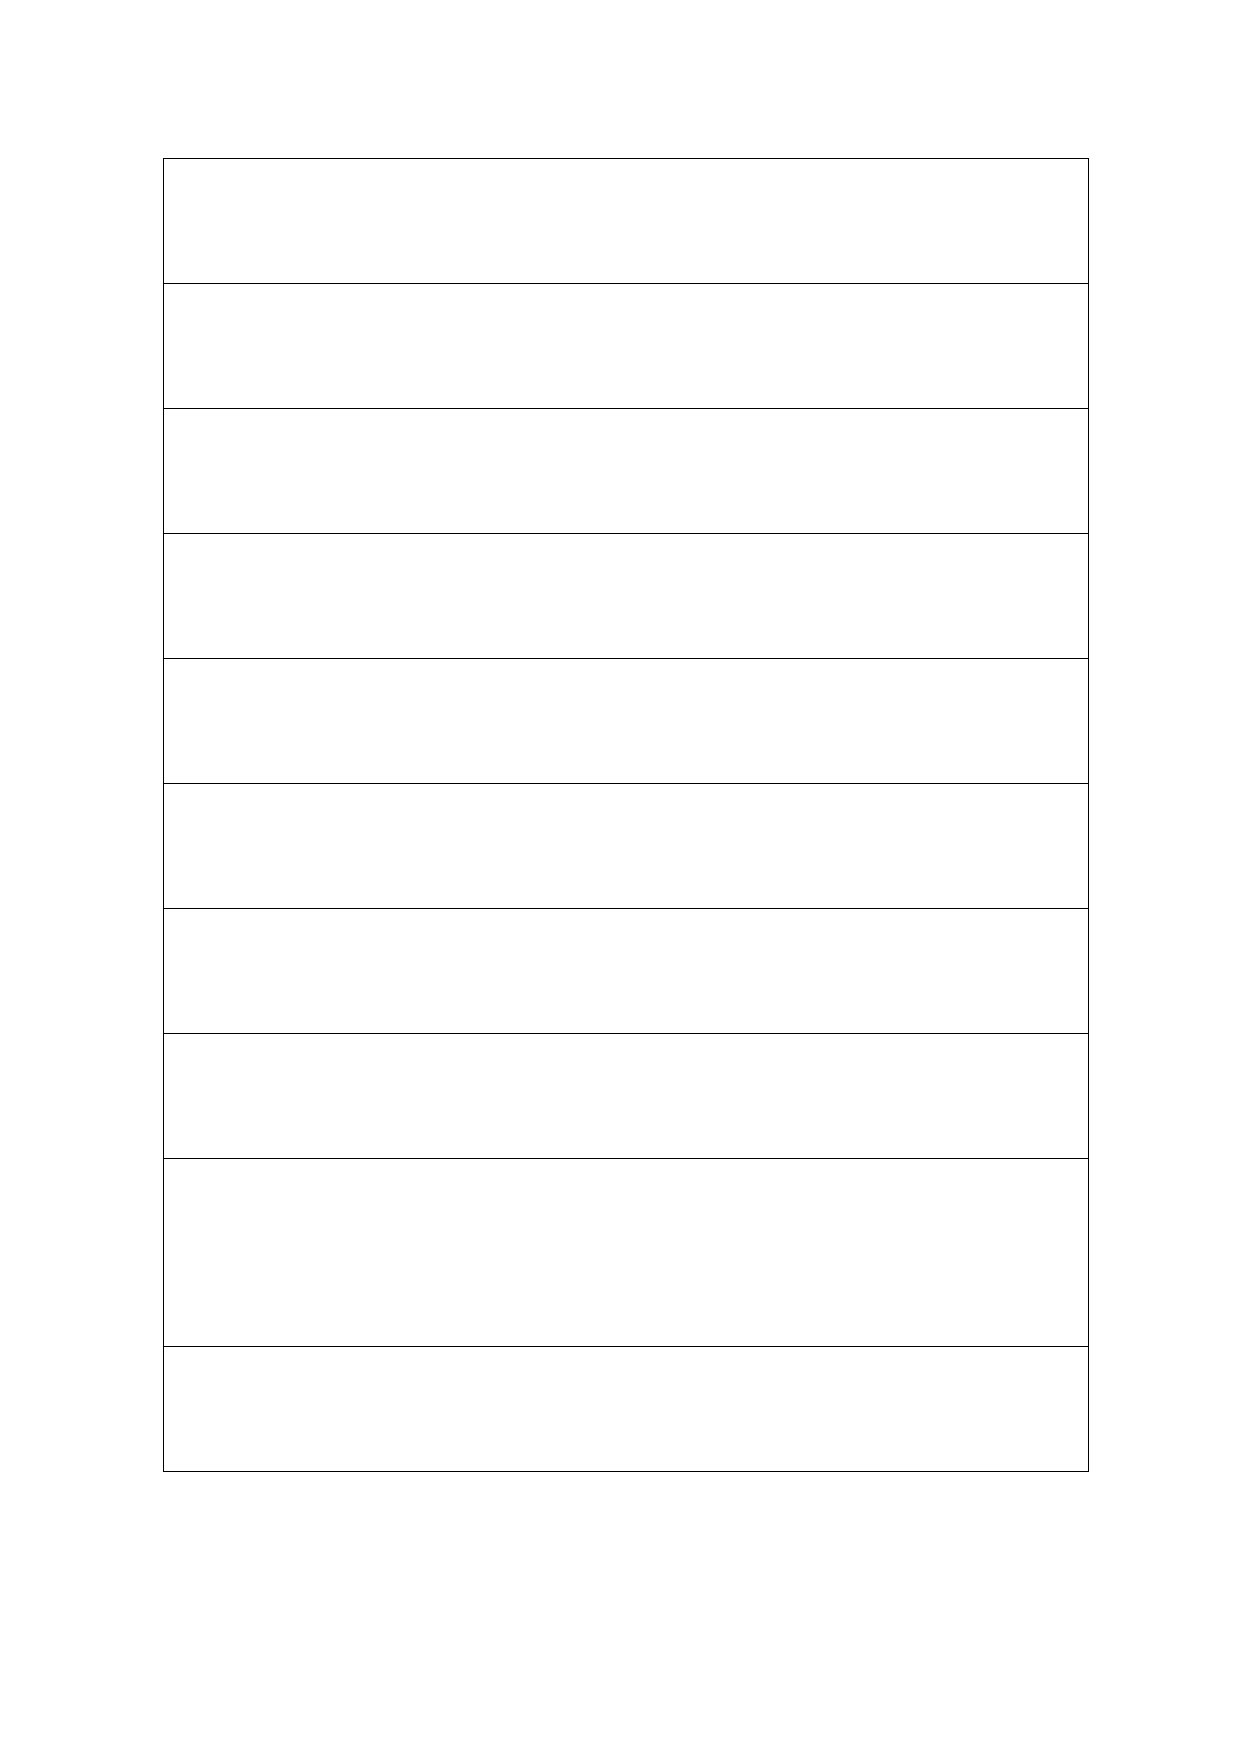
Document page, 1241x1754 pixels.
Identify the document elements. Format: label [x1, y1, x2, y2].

table_cell [164, 909, 1088, 1033]
table_cell [164, 1034, 1088, 1158]
table_cell [164, 784, 1088, 908]
table_cell [164, 1347, 1088, 1471]
table_cell [164, 1159, 1088, 1346]
table_cell [164, 659, 1088, 783]
table_cell [164, 409, 1088, 533]
table_cell [164, 534, 1088, 658]
table_cell [164, 284, 1088, 408]
table_cell [164, 159, 1088, 283]
